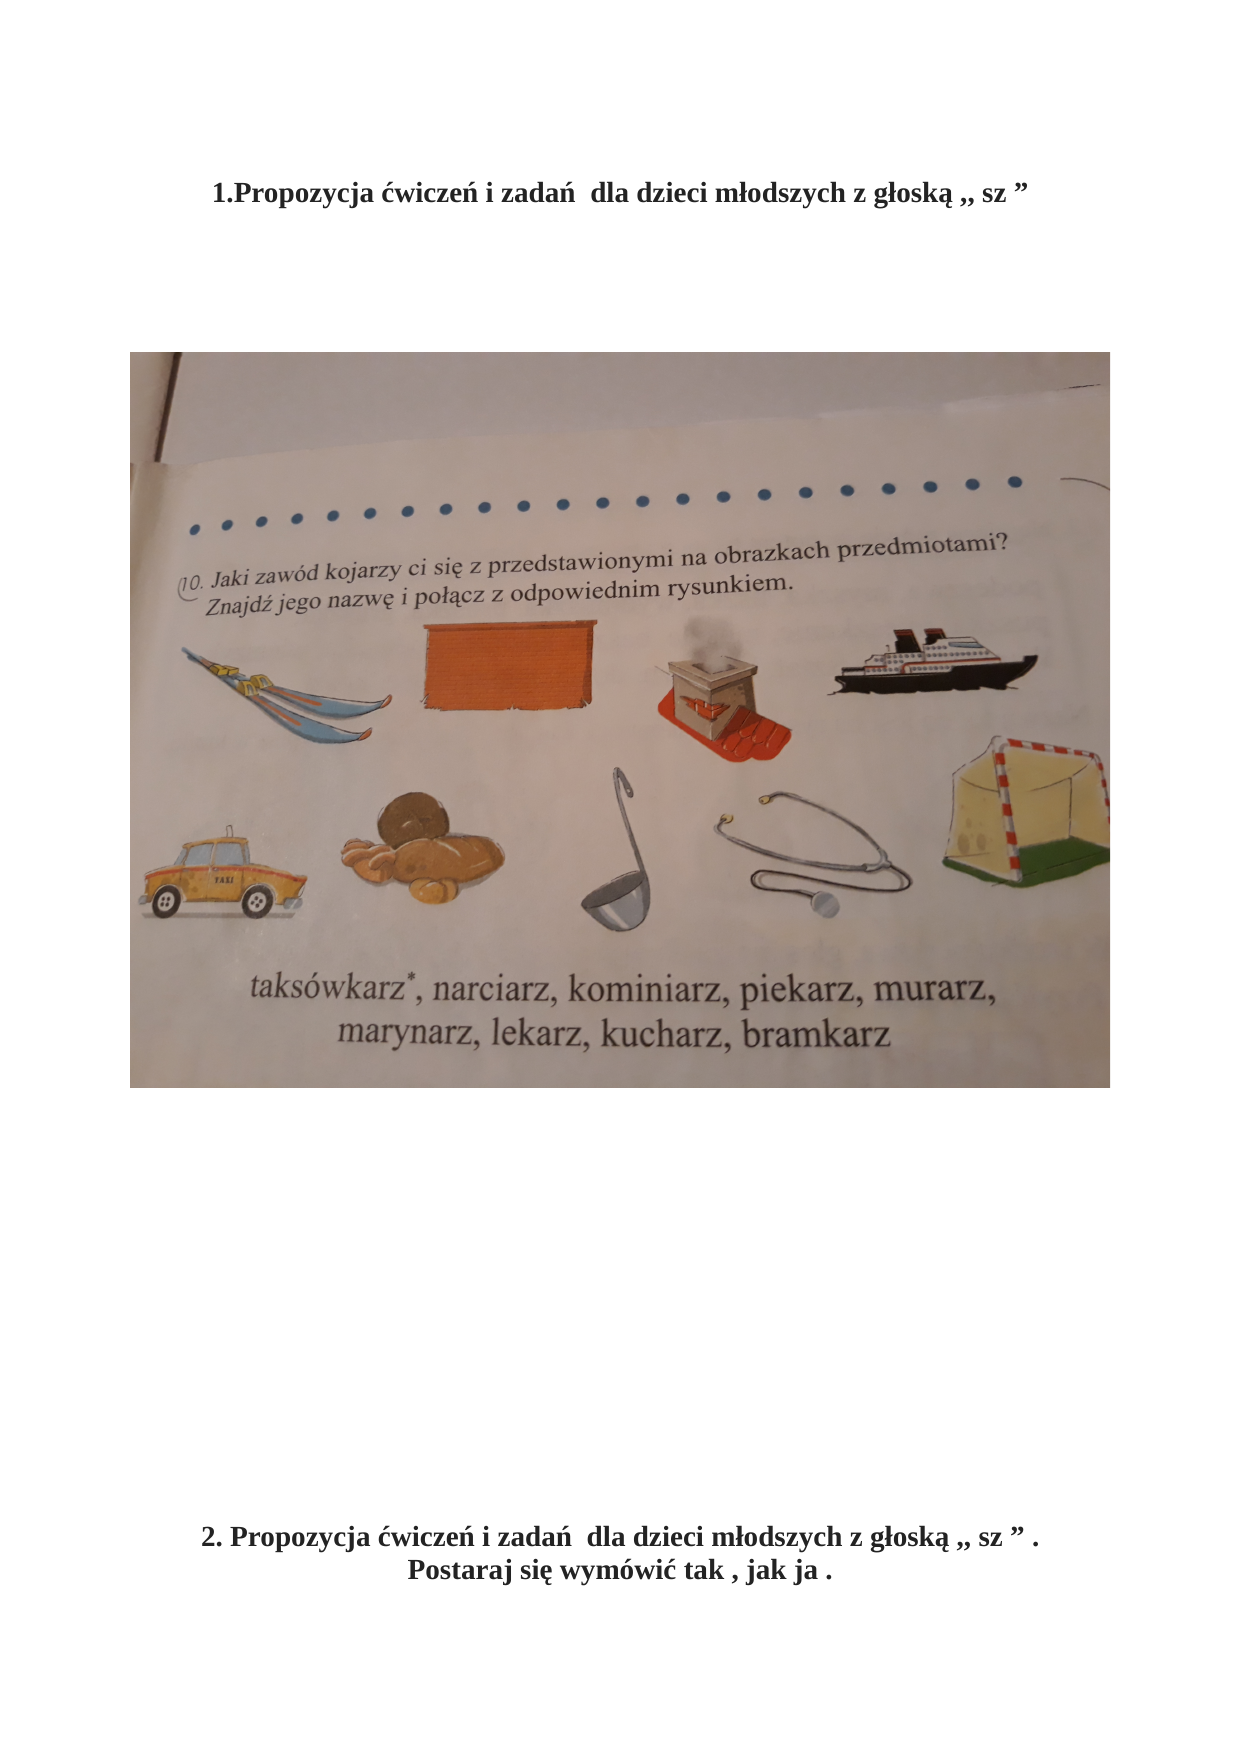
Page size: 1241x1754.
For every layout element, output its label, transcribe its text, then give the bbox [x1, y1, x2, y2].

text 1.Propozycja ćwiczeń i zadań dla dzieci młodszych z głoską ,, sz ” [118, 176, 1122, 209]
text Postaraj się wymówić tak , jak ja . [118, 1552, 1122, 1586]
text 2. Propozycja ćwiczeń i zadań dla dzieci młodszych z głoską ,, sz ” . [118, 1519, 1122, 1552]
